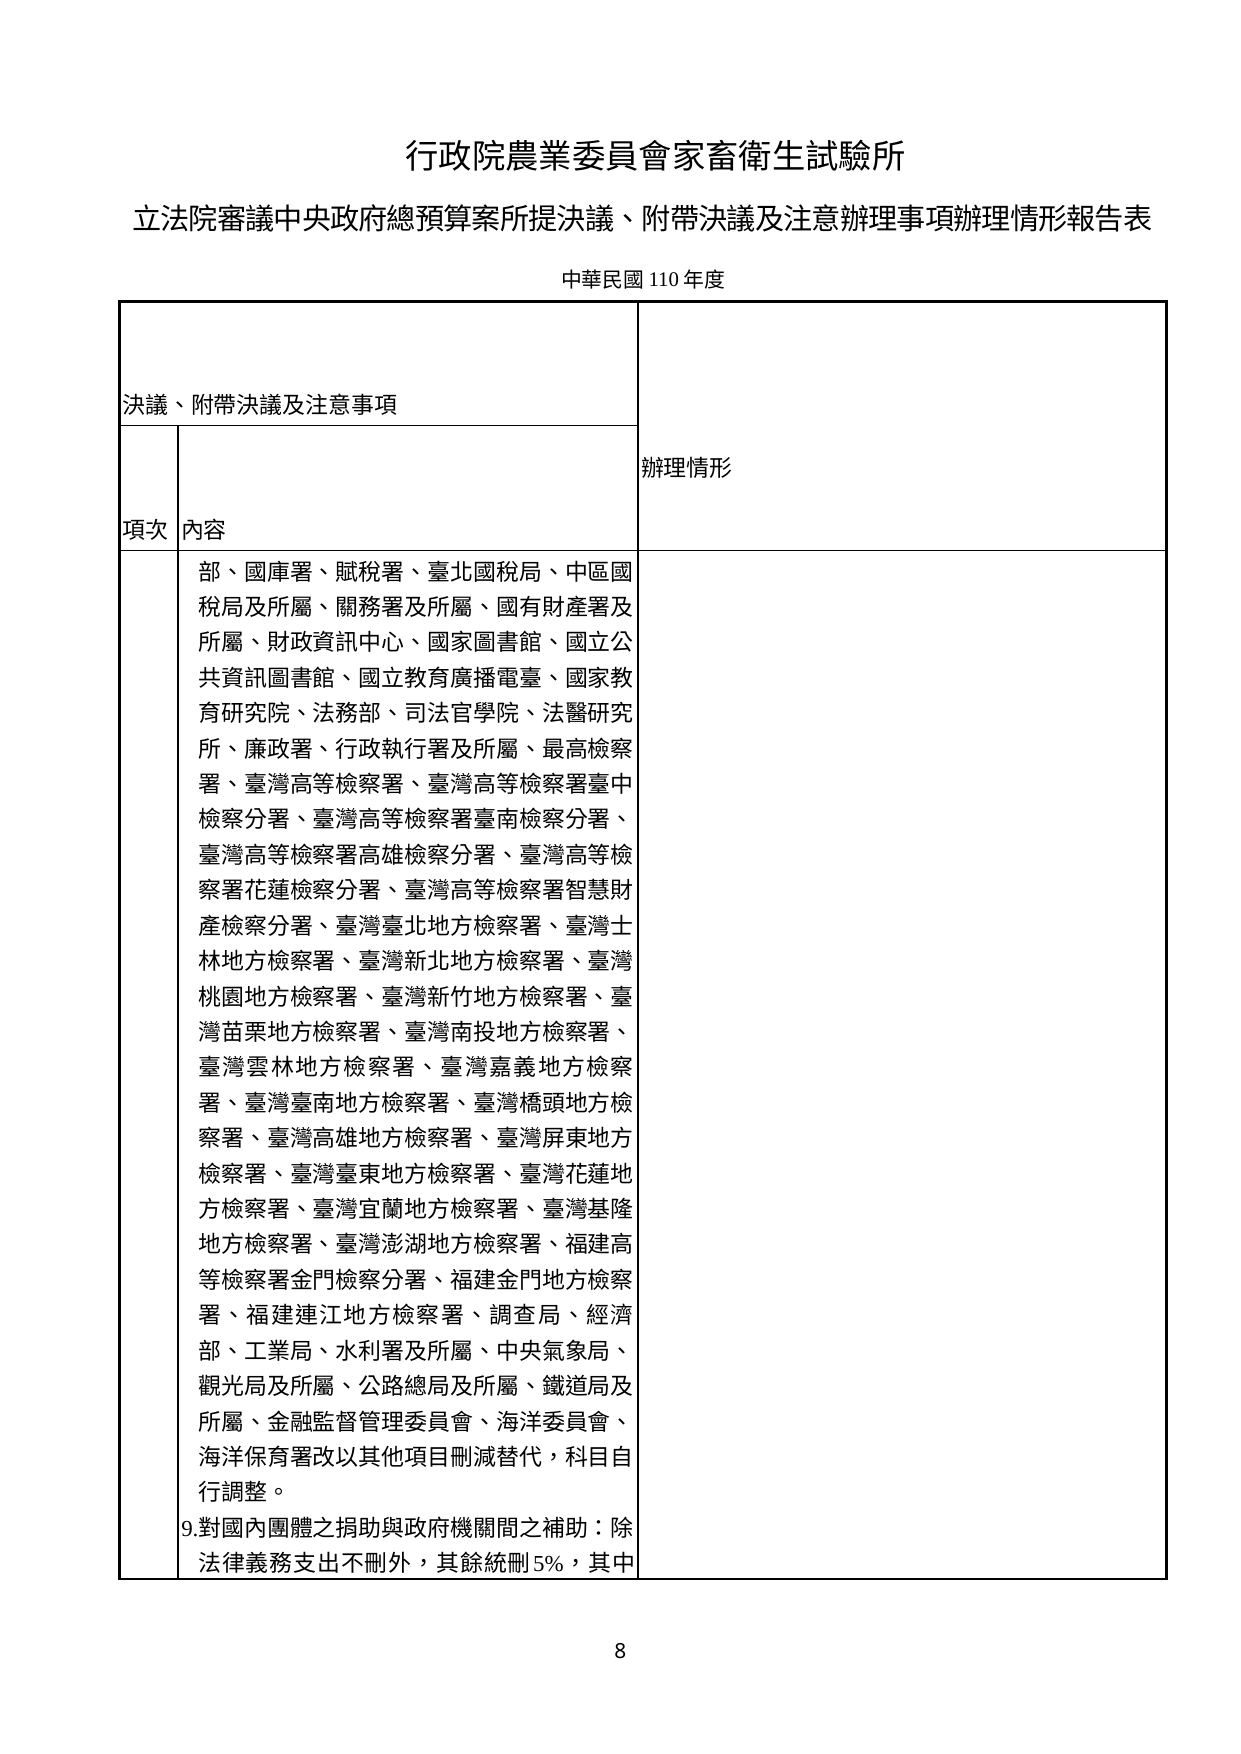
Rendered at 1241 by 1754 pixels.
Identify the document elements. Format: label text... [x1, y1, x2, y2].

table_cell 辦理情形 [639, 303, 1165, 550]
table_cell 項次 [121, 426, 177, 550]
table_cell 中華民國110年度 [119, 237, 1166, 300]
table_header 行政院農業委員會家畜衛生試驗所 [119, 112, 1166, 175]
table_cell [623, 303, 637, 425]
table_cell 內容 [179, 426, 623, 550]
table_cell [121, 551, 177, 1578]
table_cell 決議、附帶決議及注意事項 [121, 303, 623, 425]
table_cell [639, 551, 1165, 1578]
table_cell [623, 426, 637, 550]
table_cell 部、國庫署、賦稅署、臺北國稅局、中區國稅局及所屬、關務署及所屬、國有財產署及所屬、財政資訊中心、國家圖書館、國立公共資訊圖書館、國立教育廣播電臺、國家教育研究院、法務部、司法官學院、法醫研究所、廉政署、行政執行署及所屬、最高檢察署、臺灣高等檢察署、臺灣高等檢察署臺中檢察分署、臺灣高等檢察署臺南檢察分署、臺灣高等檢察署高雄檢察分署、臺灣高等檢察署花蓮檢察分署、臺灣高等檢察署智慧財產檢察分署、臺灣臺北地方檢察署、臺灣士林地方檢察署、臺灣新北地方檢察署、臺灣桃園地方檢察署、臺灣新竹地方檢察署、臺灣苗栗地方檢察署、臺灣南投地方檢察署、臺灣雲林地方檢察署、臺灣嘉義地方檢察署、臺灣臺南地方檢察署、臺灣橋頭地方檢察署、臺灣高雄地方檢察署、臺灣屏東地方檢察署、臺灣臺東地方檢察署、臺灣花蓮地方檢察署、臺灣宜蘭地方檢察署、臺灣基隆地方檢察署、臺灣澎湖地方檢察署、福建高等檢察署金門檢察分署、福建金門地方檢察署、福建連江地方檢察署、調查局、經濟部、工業局、水利署及所屬、中央氣象局、觀光局及所屬、公路總局及所屬、鐵道局及所屬、金融監督管理委員會、海洋委員會、海洋保育署改以其他項目刪減替代，科目自行調整。 9.對國內團體之捐助與政府機關間之補助：除法律義務支出不刪外，其餘統刪5%，其中 [179, 551, 637, 1578]
table_cell 立法院審議中央政府總預算案所提決議、附帶決議及注意辦理事項辦理情形報告表 [119, 175, 1166, 237]
